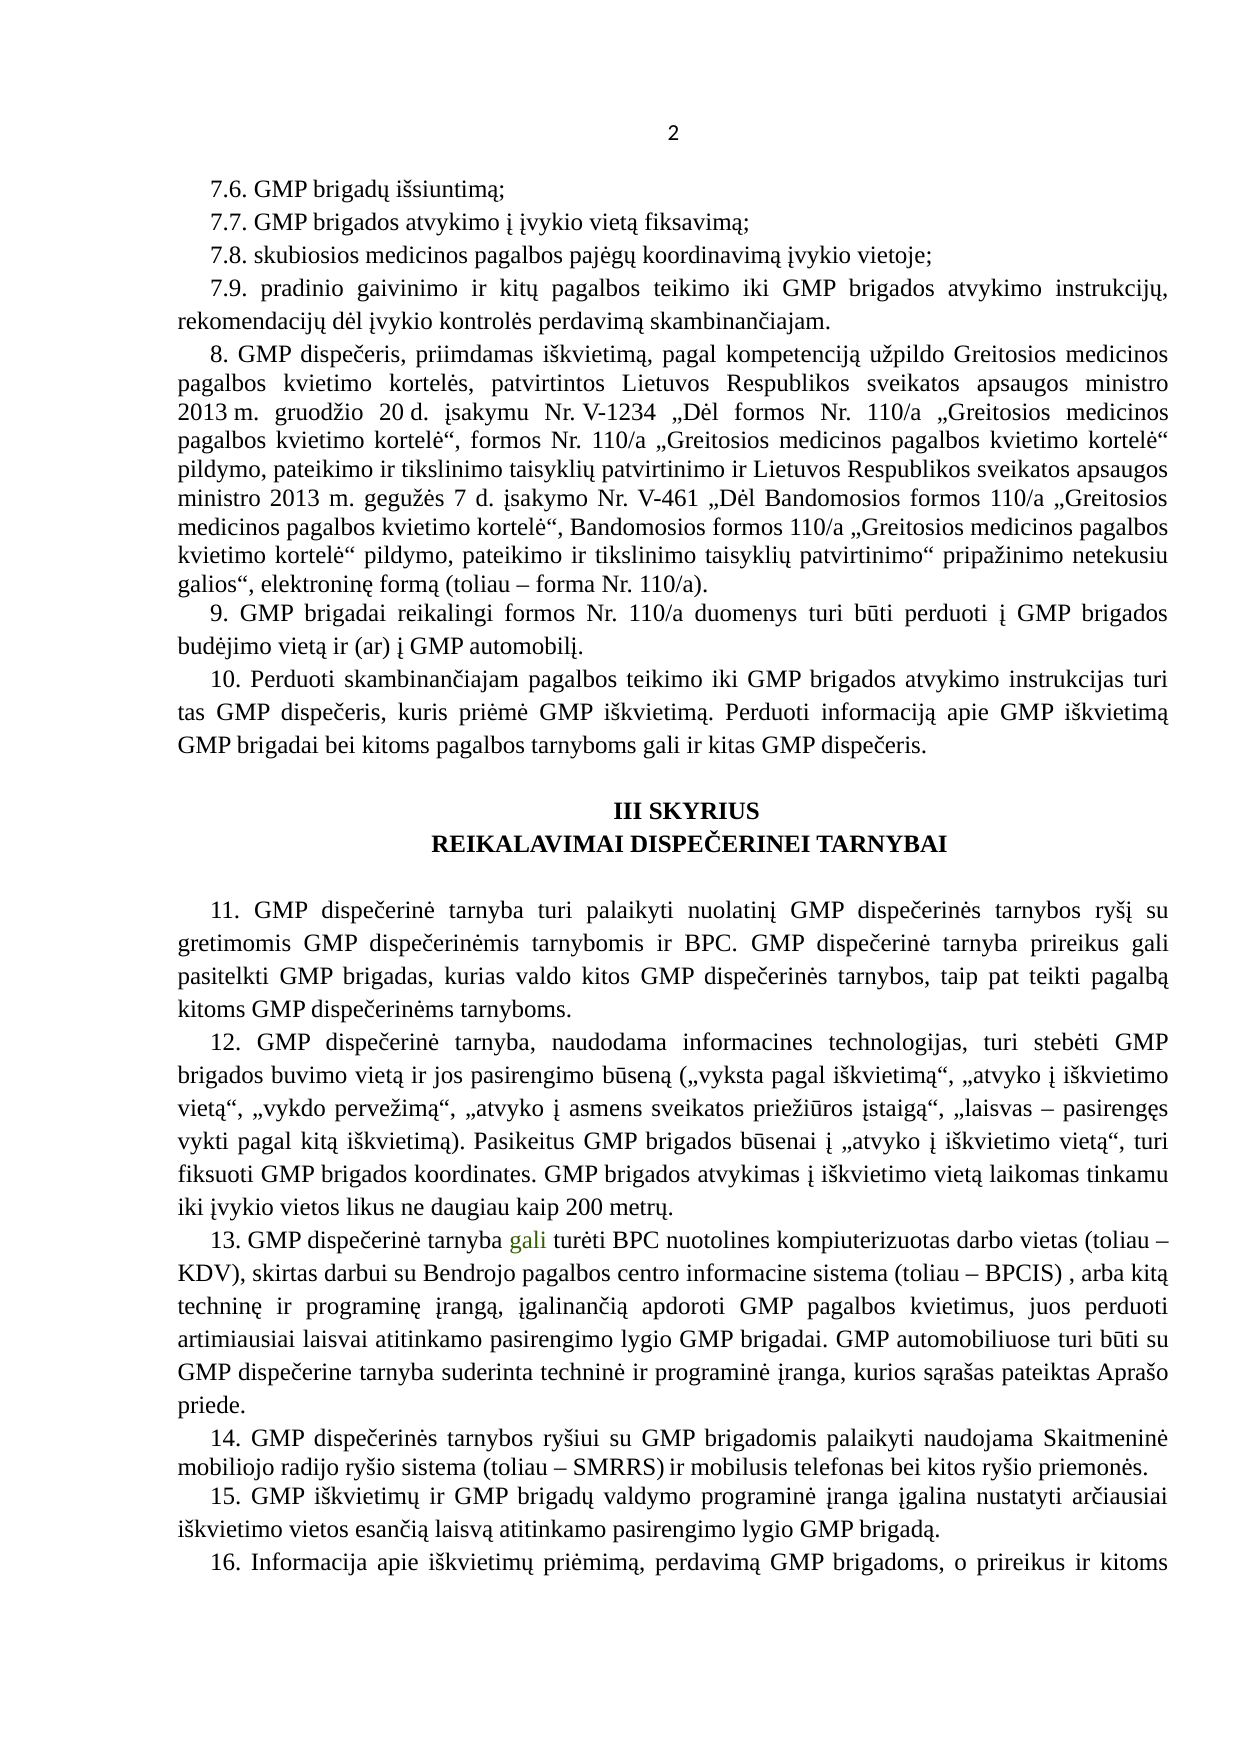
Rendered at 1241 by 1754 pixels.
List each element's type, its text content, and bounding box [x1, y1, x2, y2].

text REIKALAVIMAI DISPEČERINEI TARNYBAI [177, 829, 1169, 858]
text 14. GMP dispečerinės tarnybos ryšiui su GMP brigadomis palaikyti naudojama Skaitmeninė mobiliojo radijo ryšio sistema (toliau – SMRRS) ir mobilusis telefonas bei kitos ryšio priemonės. [177, 1423, 1169, 1481]
text 12. GMP dispečerinė tarnyba, naudodama informacines technologijas, turi stebėti GMP brigados buvimo vietą ir jos pasirengimo būseną („vyksta pagal iškvietimą“, „atvyko į iškvietimo vietą“, „vykdo pervežimą“, „atvyko į asmens sveikatos priežiūros įstaigą“, „laisvas – pasirengęs vykti pagal kitą iškvietimą). Pasikeitus GMP brigados būsenai į „atvyko į iškvietimo vietą“, turi fiksuoti GMP brigados koordinates. GMP brigados atvykimas į iškvietimo vietą laikomas tinkamu iki įvykio vietos likus ne daugiau kaip 200 metrų. [177, 1027, 1169, 1221]
text 8. GMP dispečeris, priimdamas iškvietimą, pagal kompetenciją užpildo Greitosios medicinos pagalbos kvietimo kortelės, patvirtintos Lietuvos Respublikos sveikatos apsaugos ministro 2013 m. gruodžio 20 d. įsakymu Nr. V-1234 „Dėl formos Nr. 110/a „Greitosios medicinos pagalbos kvietimo kortelė“, formos Nr. 110/a „Greitosios medicinos pagalbos kvietimo kortelė“ pildymo, pateikimo ir tikslinimo taisyklių patvirtinimo ir Lietuvos Respublikos sveikatos apsaugos ministro 2013 m. gegužės 7 d. įsakymo Nr. V-461 „Dėl Bandomosios formos 110/a „Greitosios medicinos pagalbos kvietimo kortelė“, Bandomosios formos 110/a „Greitosios medicinos pagalbos kvietimo kortelė“ pildymo, pateikimo ir tikslinimo taisyklių patvirtinimo“ pripažinimo netekusiu galios“, elektroninę formą (toliau – forma Nr. 110/a). [177, 339, 1169, 598]
text 7.9. pradinio gaivinimo ir kitų pagalbos teikimo iki GMP brigados atvykimo instrukcijų, rekomendacijų dėl įvykio kontrolės perdavimą skambinančiajam. [177, 273, 1169, 335]
text 13. GMP dispečerinė tarnyba gali turėti BPC nuotolines kompiuterizuotas darbo vietas (toliau – KDV), skirtas darbui su Bendrojo pagalbos centro informacine sistema (toliau – BPCIS) , arba kitą techninę ir programinę įrangą, įgalinančią apdoroti GMP pagalbos kvietimus, juos perduoti artimiausiai laisvai atitinkamo pasirengimo lygio GMP brigadai. GMP automobiliuose turi būti su GMP dispečerine tarnyba suderinta techninė ir programinė įranga, kurios sąrašas pateiktas Aprašo priede. [177, 1225, 1169, 1419]
text 7.7. GMP brigados atvykimo į įvykio vietą fiksavimą; [177, 207, 1169, 236]
text 9. GMP brigadai reikalingi formos Nr. 110/a duomenys turi būti perduoti į GMP brigados budėjimo vietą ir (ar) į GMP automobilį. [177, 598, 1169, 660]
text 7.6. GMP brigadų išsiuntimą; [177, 174, 1169, 203]
text 11. GMP dispečerinė tarnyba turi palaikyti nuolatinį GMP dispečerinės tarnybos ryšį su gretimomis GMP dispečerinėmis tarnybomis ir BPC. GMP dispečerinė tarnyba prireikus gali pasitelkti GMP brigadas, kurias valdo kitos GMP dispečerinės tarnybos, taip pat teikti pagalbą kitoms GMP dispečerinėms tarnyboms. [177, 895, 1169, 1023]
text 16. Informacija apie iškvietimų priėmimą, perdavimą GMP brigadoms, o prireikus ir kitoms [177, 1547, 1169, 1576]
text III SKYRIUS [177, 796, 1169, 825]
text 7.8. skubiosios medicinos pagalbos pajėgų koordinavimą įvykio vietoje; [177, 240, 1169, 269]
text 15. GMP iškvietimų ir GMP brigadų valdymo programinė įranga įgalina nustatyti arčiausiai iškvietimo vietos esančią laisvą atitinkamo pasirengimo lygio GMP brigadą. [177, 1481, 1169, 1543]
text 10. Perduoti skambinančiajam pagalbos teikimo iki GMP brigados atvykimo instrukcijas turi tas GMP dispečeris, kuris priėmė GMP iškvietimą. Perduoti informaciją apie GMP iškvietimą GMP brigadai bei kitoms pagalbos tarnyboms gali ir kitas GMP dispečeris. [177, 664, 1169, 759]
